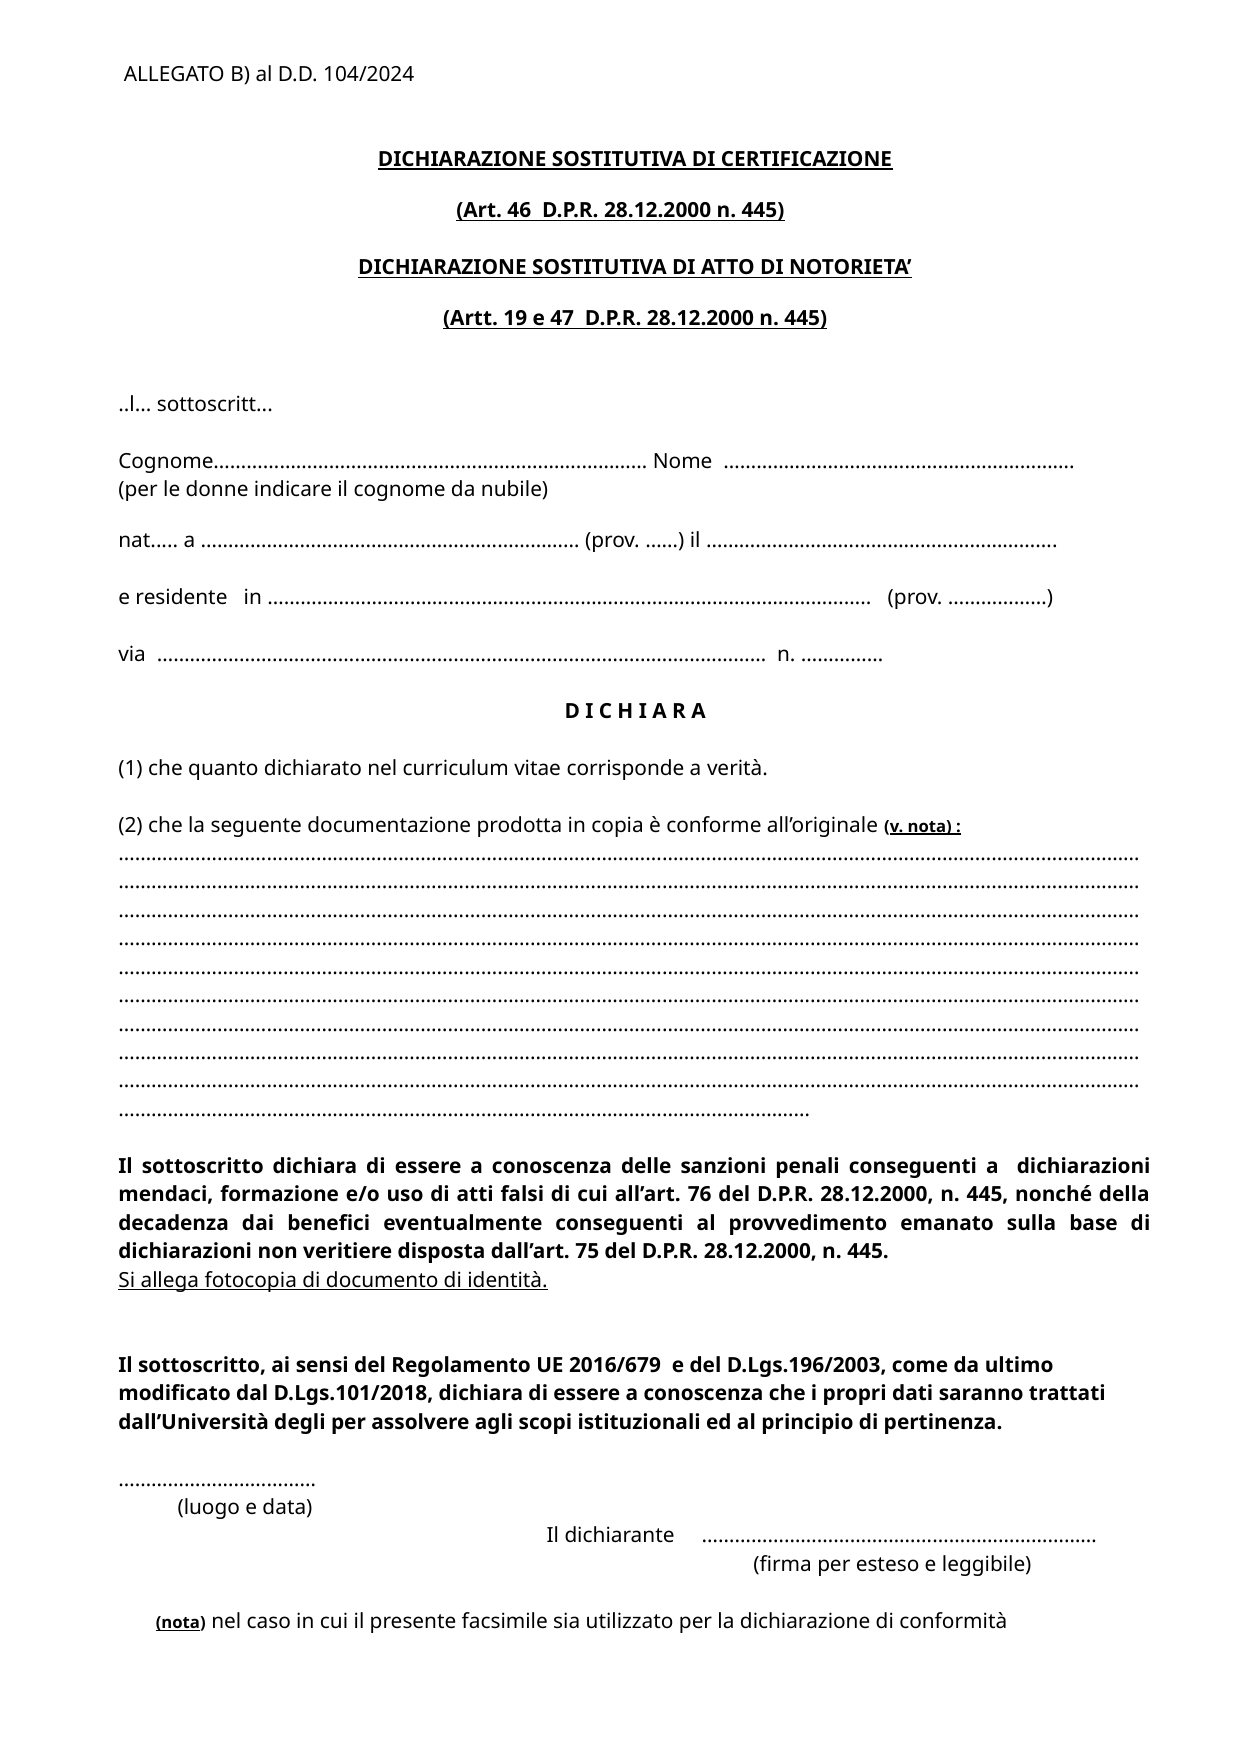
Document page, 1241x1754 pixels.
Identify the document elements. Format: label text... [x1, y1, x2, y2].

text (2) che la seguente documentazione prodotta in copia è conforme all’originale (v. nota) : [118, 810, 1152, 838]
text e residente in ……………………………………………………………………………………………….. (prov. ………………) [118, 582, 1152, 611]
text (per le donne indicare il cognome da nubile) [118, 474, 1152, 503]
text (Art. 46 D.P.R. 28.12.2000 n. 445) [118, 196, 1122, 224]
text (Artt. 19 e 47 D.P.R. 28.12.2000 n. 445) [118, 303, 1152, 332]
text (nota) nel caso in cui il presente facsimile sia utilizzato per la dichiarazione di conformità [156, 1606, 1152, 1634]
text Si allega fotocopia di documento di identità. [118, 1265, 1152, 1293]
text nat..... a …………………………………………………………… (prov. ……) il ………………………………………………………. [118, 525, 1152, 554]
text Il sottoscritto, ai sensi del Regolamento UE 2016/679 e del D.Lgs.196/2003, come da ultimo modificato dal D.Lgs.101/2018, dichiara di essere a conoscenza che i propri dati saranno trattati dall’Università degli per assolvere agli scopi istituzionali ed al principio di pertinenza. [118, 1350, 1152, 1435]
text Il sottoscritto dichiara di essere a conoscenza delle sanzioni penali conseguenti a dichiarazioni mendaci, formazione e/o uso di atti falsi di cui all’art. 76 del D.P.R. 28.12.2000, n. 445, nonché della decadenza dai benefici eventualmente conseguenti al provvedimento emanato sulla base di dichiarazioni non veritiere disposta dall’art. 75 del D.P.R. 28.12.2000, n. 445. [118, 1151, 1152, 1265]
text DICHIARAZIONE SOSTITUTIVA DI ATTO DI NOTORIETA’ [118, 252, 1152, 281]
subtitle D I C H I A R A [118, 696, 1152, 724]
text (firma per esteso e leggibile) [118, 1549, 1152, 1577]
subtitle DICHIARAZIONE SOSTITUTIVA DI CERTIFICAZIONE [118, 144, 1152, 173]
subtitle ALLEGATO B) al D.D. 104/2024 [118, 59, 1122, 87]
text via ………………………………………………………………………………………………… n. …………… [118, 639, 1152, 667]
text ..l... sottoscritt... [118, 389, 1152, 417]
text (luogo e data) [118, 1492, 1152, 1521]
text ……………………………………………………………………………………………………………………………………………………………………………………………………………………………………………………………………………………………………………………………………………………………………………………………………………………………………………………………………………………………………………………………………………………………………………………………………………………………………………………………………………………………………………………………………………………………………………………………………………………………………………………………………………………………………………………………………………………………………………………………………………………………………………………………………………………………………………………………………………………………………………………………………………………………………………………………………………………………………………………………………………………………………………………………………………………………………………………………………………………………………………………………………………………………………………………………………………………………………………………………… [118, 838, 1152, 1122]
text Il dichiarante ……………………………………………………………… [118, 1521, 1152, 1549]
text (1) che quanto dichiarato nel curriculum vitae corrisponde a verità. [118, 753, 1152, 781]
text ……………………………… [118, 1464, 1152, 1492]
text Cognome………………………………………………………….………… Nome ………………………………………………………. [118, 446, 1152, 474]
